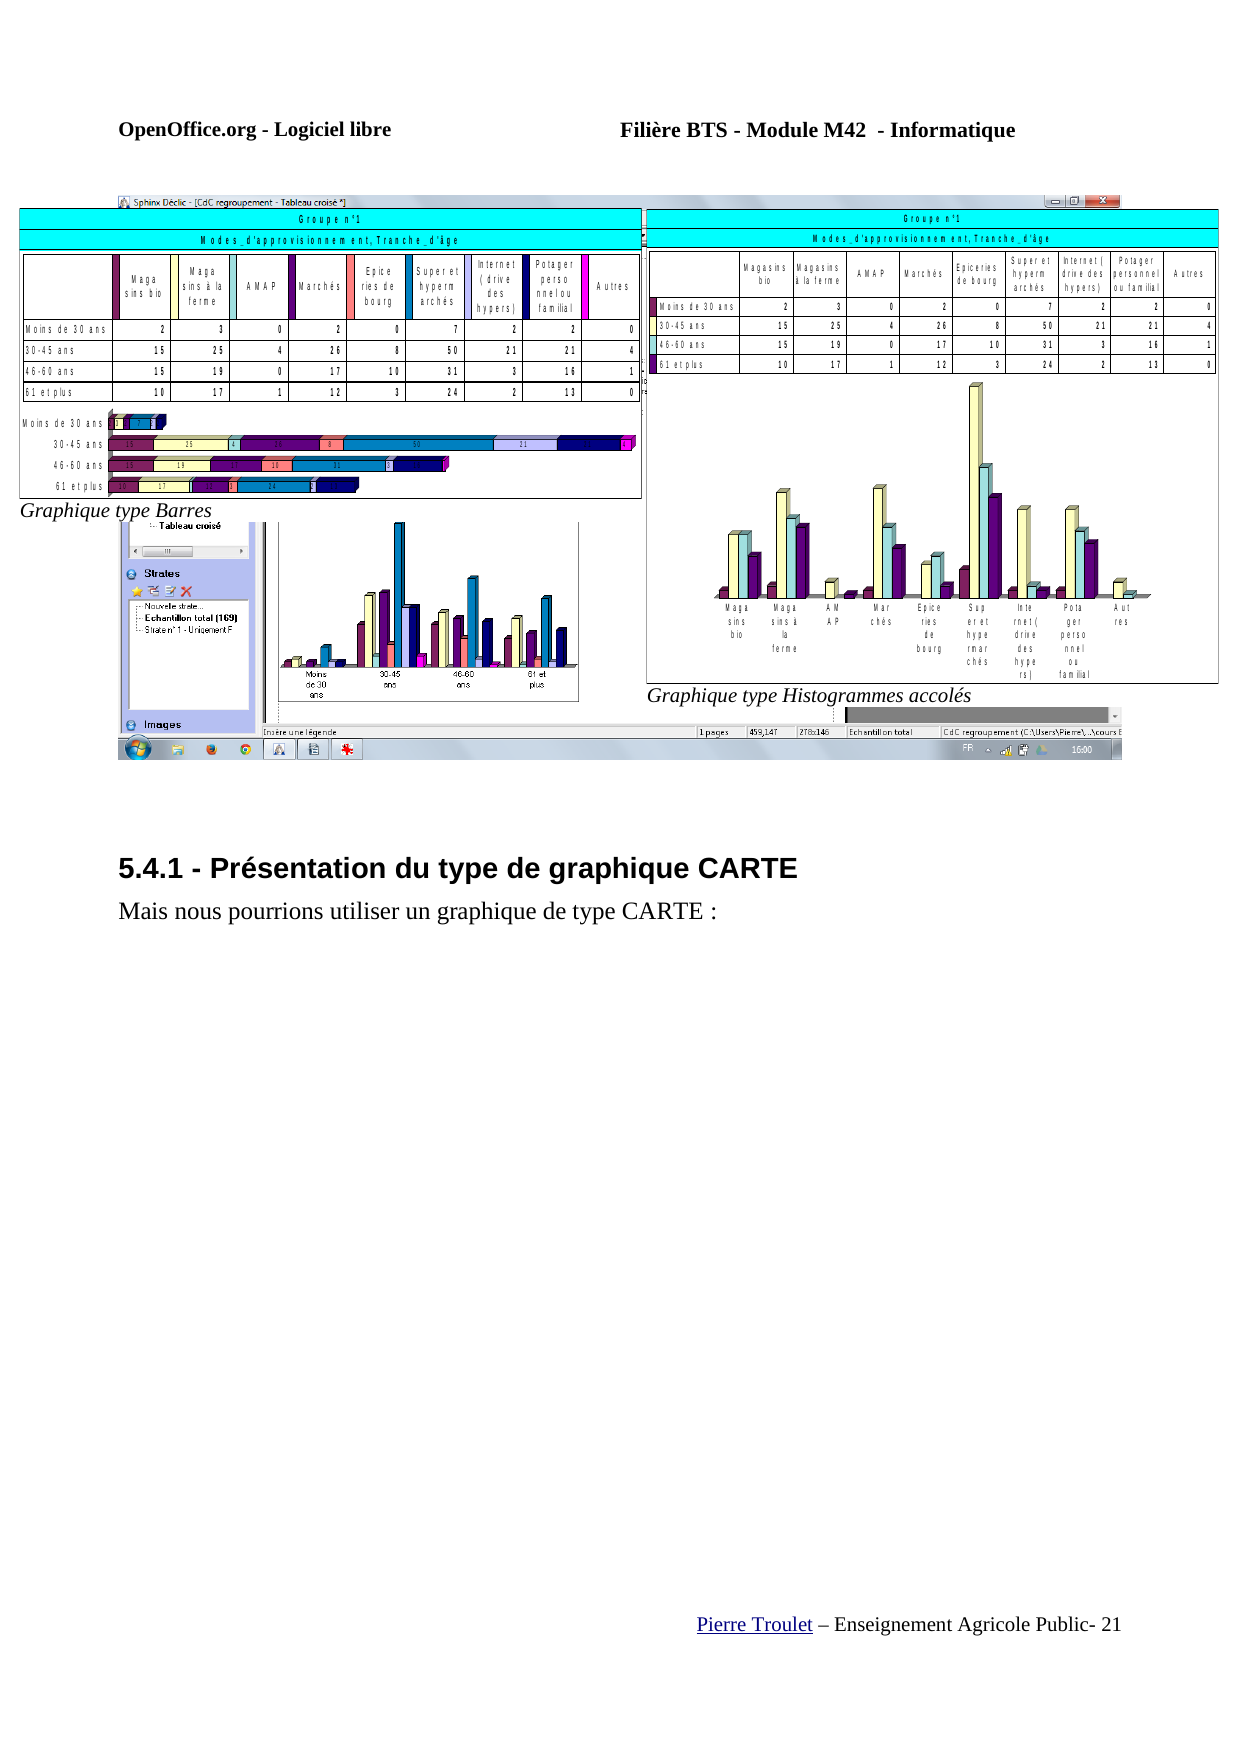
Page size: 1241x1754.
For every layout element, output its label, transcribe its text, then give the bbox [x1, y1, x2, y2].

text Graphique type Histogrammes accolés [647, 684, 1218, 707]
text Graphique type Barres [19, 499, 642, 522]
subtitle Présentation du type de graphique CARTE [118, 852, 1122, 885]
text Mais nous pourrions utiliser un graphique de type CARTE : [118, 897, 1122, 925]
picture [118, 195, 1122, 760]
